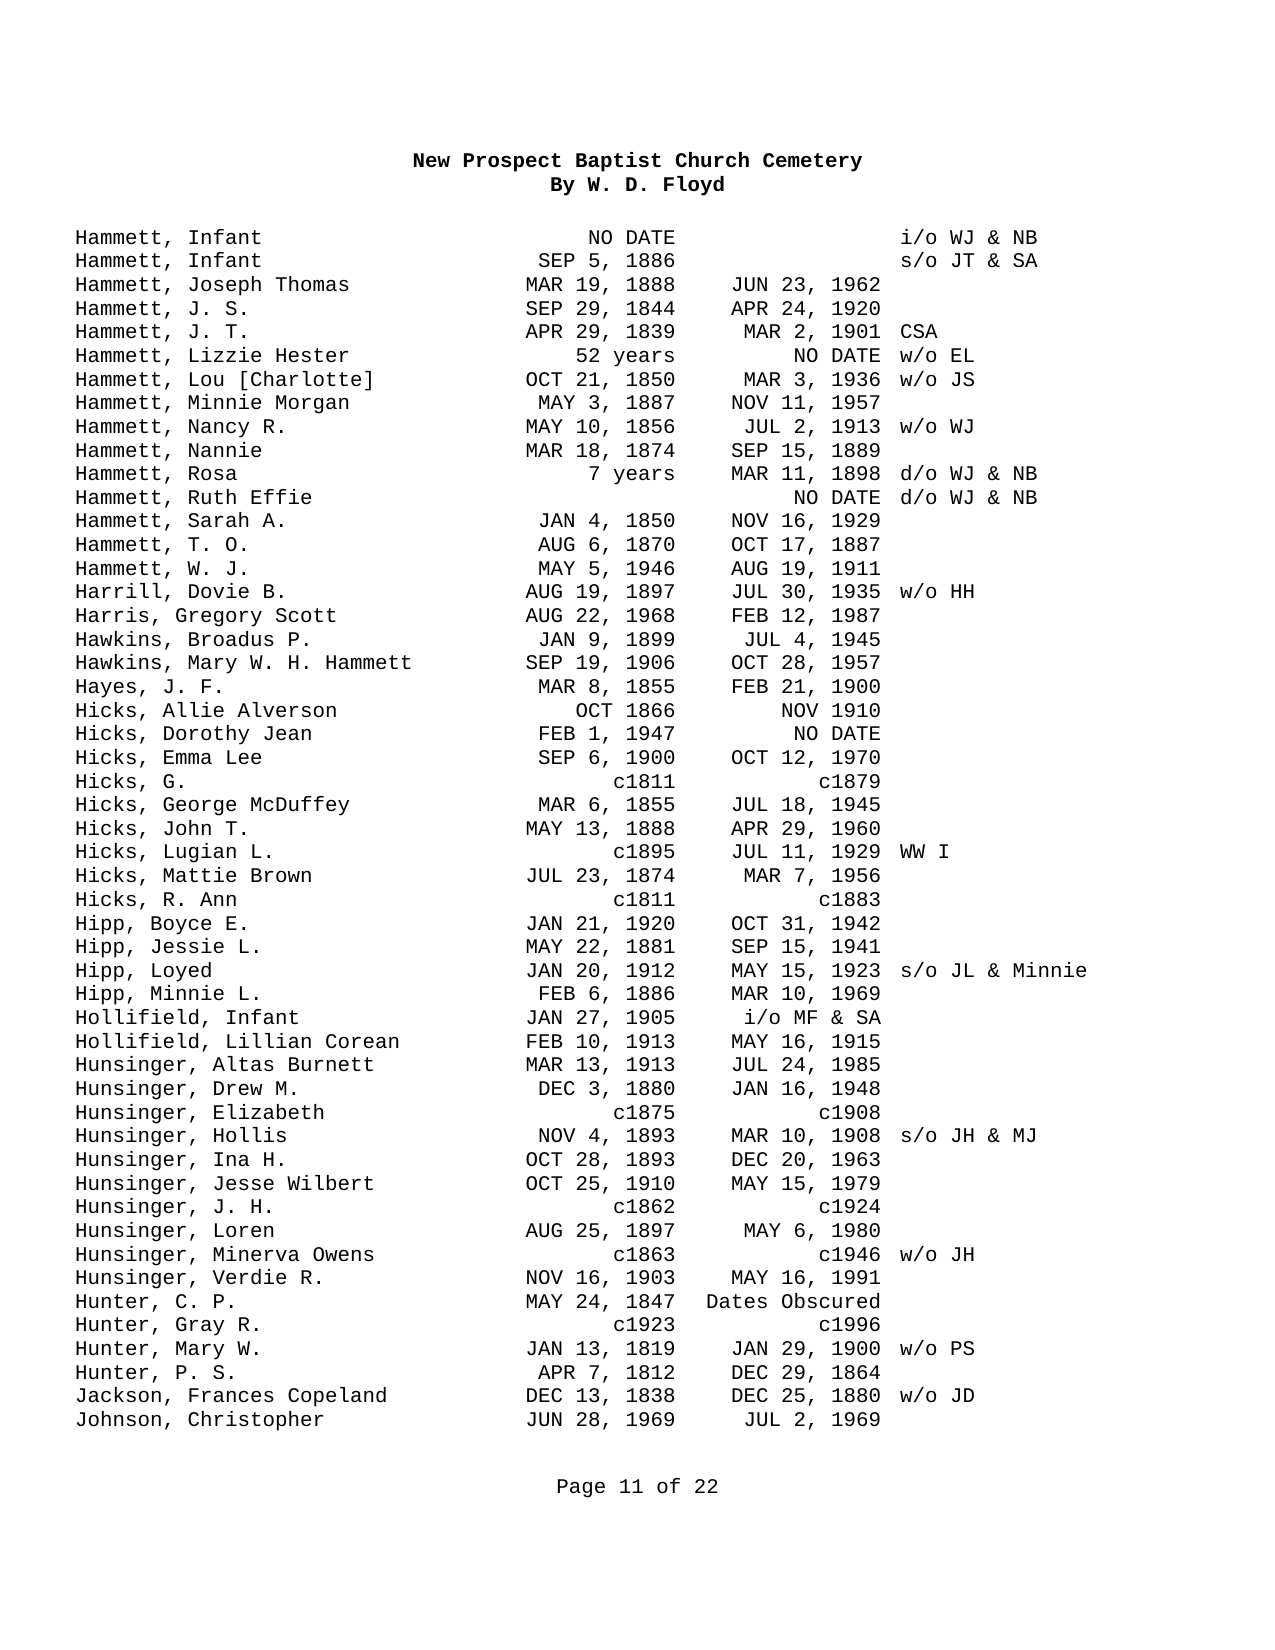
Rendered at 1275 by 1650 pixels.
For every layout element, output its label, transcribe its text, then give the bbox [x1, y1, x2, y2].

text Hammett, Joseph Thomas MAR 19, 1888 JUN 23, 1962 [75, 274, 1200, 298]
text Hunsinger, Drew M. DEC 3, 1880 JAN 16, 1948 [75, 1078, 1200, 1102]
text Hicks, Allie Alverson OCT 1866 NOV 1910 [75, 700, 1200, 723]
text Hunsinger, J. H. c1862 c1924 [75, 1196, 1200, 1220]
text Hicks, Dorothy Jean FEB 1, 1947 NO DATE [75, 723, 1200, 747]
text Hammett, Infant NO DATE i/o WJ & NB [75, 227, 1200, 250]
text Hicks, R. Ann c1811 c1883 [75, 889, 1200, 912]
text Hunsinger, Loren AUG 25, 1897 MAY 6, 1980 [75, 1220, 1200, 1243]
text Hunsinger, Verdie R. NOV 16, 1903 MAY 16, 1991 [75, 1267, 1200, 1291]
text Hammett, Rosa 7 years MAR 11, 1898 d/o WJ & NB [75, 463, 1200, 487]
text Hammett, Sarah A. JAN 4, 1850 NOV 16, 1929 [75, 511, 1200, 534]
text Hipp, Minnie L. FEB 6, 1886 MAR 10, 1969 [75, 983, 1200, 1007]
text Harrill, Dovie B. AUG 19, 1897 JUL 30, 1935 w/o HH [75, 581, 1200, 605]
text Hunsinger, Jesse Wilbert OCT 25, 1910 MAY 15, 1979 [75, 1173, 1200, 1196]
text Hollifield, Infant JAN 27, 1905 i/o MF & SA [75, 1007, 1200, 1031]
text Hammett, J. T. APR 29, 1839 MAR 2, 1901 CSA [75, 321, 1200, 345]
text Hipp, Loyed JAN 20, 1912 MAY 15, 1923 s/o JL & Minnie [75, 960, 1200, 983]
text Hammett, Nannie MAR 18, 1874 SEP 15, 1889 [75, 439, 1200, 463]
text Hipp, Boyce E. JAN 21, 1920 OCT 31, 1942 [75, 912, 1200, 936]
text Hammett, T. O. AUG 6, 1870 OCT 17, 1887 [75, 534, 1200, 558]
text Hicks, John T. MAY 13, 1888 APR 29, 1960 [75, 818, 1200, 842]
text Hammett, W. J. MAY 5, 1946 AUG 19, 1911 [75, 558, 1200, 581]
text Harris, Gregory Scott AUG 22, 1968 FEB 12, 1987 [75, 605, 1200, 629]
text Hicks, Mattie Brown JUL 23, 1874 MAR 7, 1956 [75, 865, 1200, 889]
text Hunter, C. P. MAY 24, 1847 Dates Obscured [75, 1291, 1200, 1314]
text Hawkins, Mary W. H. Hammett SEP 19, 1906 OCT 28, 1957 [75, 652, 1200, 676]
text Hammett, Lizzie Hester 52 years NO DATE w/o EL [75, 345, 1200, 369]
text Hammett, Nancy R. MAY 10, 1856 JUL 2, 1913 w/o WJ [75, 416, 1200, 439]
text Hunsinger, Elizabeth c1875 c1908 [75, 1102, 1200, 1125]
text Hollifield, Lillian Corean FEB 10, 1913 MAY 16, 1915 [75, 1031, 1200, 1054]
text Hunsinger, Ina H. OCT 28, 1893 DEC 20, 1963 [75, 1149, 1200, 1173]
text Hunsinger, Altas Burnett MAR 13, 1913 JUL 24, 1985 [75, 1054, 1200, 1078]
text Hayes, J. F. MAR 8, 1855 FEB 21, 1900 [75, 676, 1200, 700]
text Hunter, Gray R. c1923 c1996 [75, 1314, 1200, 1338]
text Hunsinger, Hollis NOV 4, 1893 MAR 10, 1908 s/o JH & MJ [75, 1125, 1200, 1149]
text Hicks, Emma Lee SEP 6, 1900 OCT 12, 1970 [75, 747, 1200, 771]
text Hipp, Jessie L. MAY 22, 1881 SEP 15, 1941 [75, 936, 1200, 960]
text Hawkins, Broadus P. JAN 9, 1899 JUL 4, 1945 [75, 629, 1200, 652]
text Hicks, Lugian L. c1895 JUL 11, 1929 WW I [75, 842, 1200, 865]
text Hammett, J. S. SEP 29, 1844 APR 24, 1920 [75, 298, 1200, 321]
text Hunsinger, Minerva Owens c1863 c1946 w/o JH [75, 1243, 1200, 1267]
text Hicks, G. c1811 c1879 [75, 771, 1200, 794]
text Hammett, Ruth Effie NO DATE d/o WJ & NB [75, 487, 1200, 511]
text Jackson, Frances Copeland DEC 13, 1838 DEC 25, 1880 w/o JD [75, 1385, 1200, 1409]
text Johnson, Christopher JUN 28, 1969 JUL 2, 1969 [75, 1409, 1200, 1433]
text Hunter, P. S. APR 7, 1812 DEC 29, 1864 [75, 1362, 1200, 1385]
text Hammett, Minnie Morgan MAY 3, 1887 NOV 11, 1957 [75, 392, 1200, 416]
text Hammett, Lou [Charlotte] OCT 21, 1850 MAR 3, 1936 w/o JS [75, 369, 1200, 392]
text Hunter, Mary W. JAN 13, 1819 JAN 29, 1900 w/o PS [75, 1338, 1200, 1362]
text Hicks, George McDuffey MAR 6, 1855 JUL 18, 1945 [75, 794, 1200, 818]
text Hammett, Infant SEP 5, 1886 s/o JT & SA [75, 250, 1200, 274]
